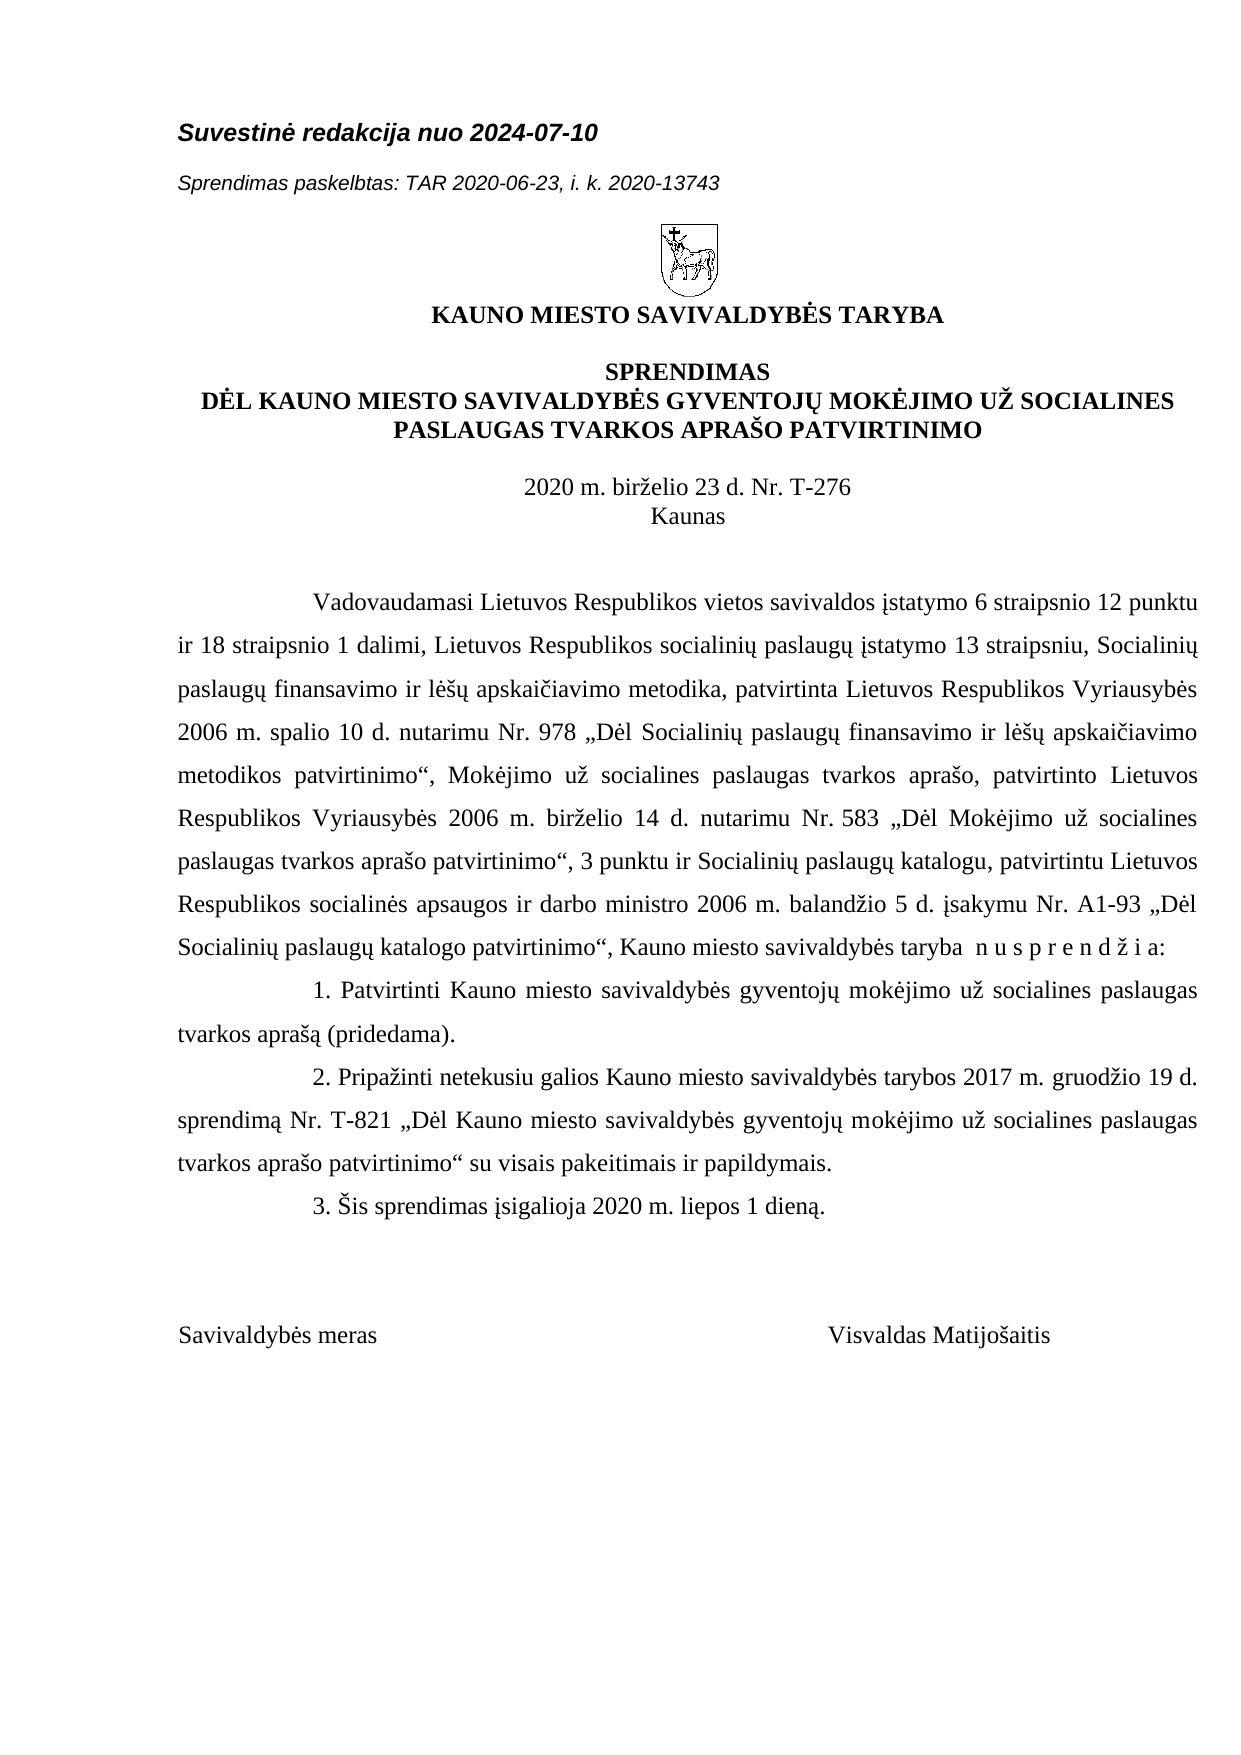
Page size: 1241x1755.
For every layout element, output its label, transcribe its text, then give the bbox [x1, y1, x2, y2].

text 1. Patvirtinti Kauno miesto savivaldybės gyventojų mokėjimo už socialines paslaugas tvarkos aprašą (pridedama). [177, 976, 1198, 1047]
text Sprendimas paskelbtas: TAR 2020-06-23, i. k. 2020-13743 [177, 171, 1198, 195]
text Suvestinė redakcija nuo 2024-07-10 [177, 118, 1198, 147]
text 3. Šis sprendimas įsigalioja 2020 m. liepos 1 dieną. [177, 1191, 1198, 1220]
text DĖL KAUNO MIESTO SAVIVALDYBĖS GYVENTOJŲ MOKĖJIMO UŽ SOCIALINES PASLAUGAS TVARKOS APRAŠO PATVIRTINIMO [178, 386, 1198, 444]
text 2. Pripažinti netekusiu galios Kauno miesto savivaldybės tarybos 2017 m. gruodžio 19 d. sprendimą Nr. T-821 „Dėl Kauno miesto savivaldybės gyventojų mokėjimo už socialines paslaugas tvarkos aprašo patvirtinimo“ su visais pakeitimais ir papildymais. [177, 1062, 1198, 1177]
text Savivaldybės meras Visvaldas Matijošaitis [178, 1321, 1198, 1349]
text KAUNO MIESTO SAVIVALDYBĖS TARYBA [177, 300, 1198, 329]
text 2020 m. birželio 23 d. Nr. T-276 [177, 472, 1198, 501]
text SPRENDIMAS [177, 357, 1198, 386]
text Vadovaudamasi Lietuvos Respublikos vietos savivaldos įstatymo 6 straipsnio 12 punktu ir 18 straipsnio 1 dalimi, Lietuvos Respublikos socialinių paslaugų įstatymo 13 straipsniu, Socialinių paslaugų finansavimo ir lėšų apskaičiavimo metodika, patvirtinta Lietuvos Respublikos Vyriausybės 2006 m. spalio 10 d. nutarimu Nr. 978 „Dėl Socialinių paslaugų finansavimo ir lėšų apskaičiavimo metodikos patvirtinimo“, Mokėjimo už socialines paslaugas tvarkos aprašo, patvirtinto Lietuvos Respublikos Vyriausybės 2006 m. birželio 14 d. nutarimu Nr. 583 „Dėl Mokėjimo už socialines paslaugas tvarkos aprašo patvirtinimo“, 3 punktu ir Socialinių paslaugų katalogu, patvirtintu Lietuvos Respublikos socialinės apsaugos ir darbo ministro 2006 m. balandžio 5 d. įsakymu Nr. A1-93 „Dėl Socialinių paslaugų katalogo patvirtinimo“, Kauno miesto savivaldybės taryba n u s p r e n d ž i a: [177, 587, 1198, 961]
text Kaunas [178, 501, 1198, 530]
